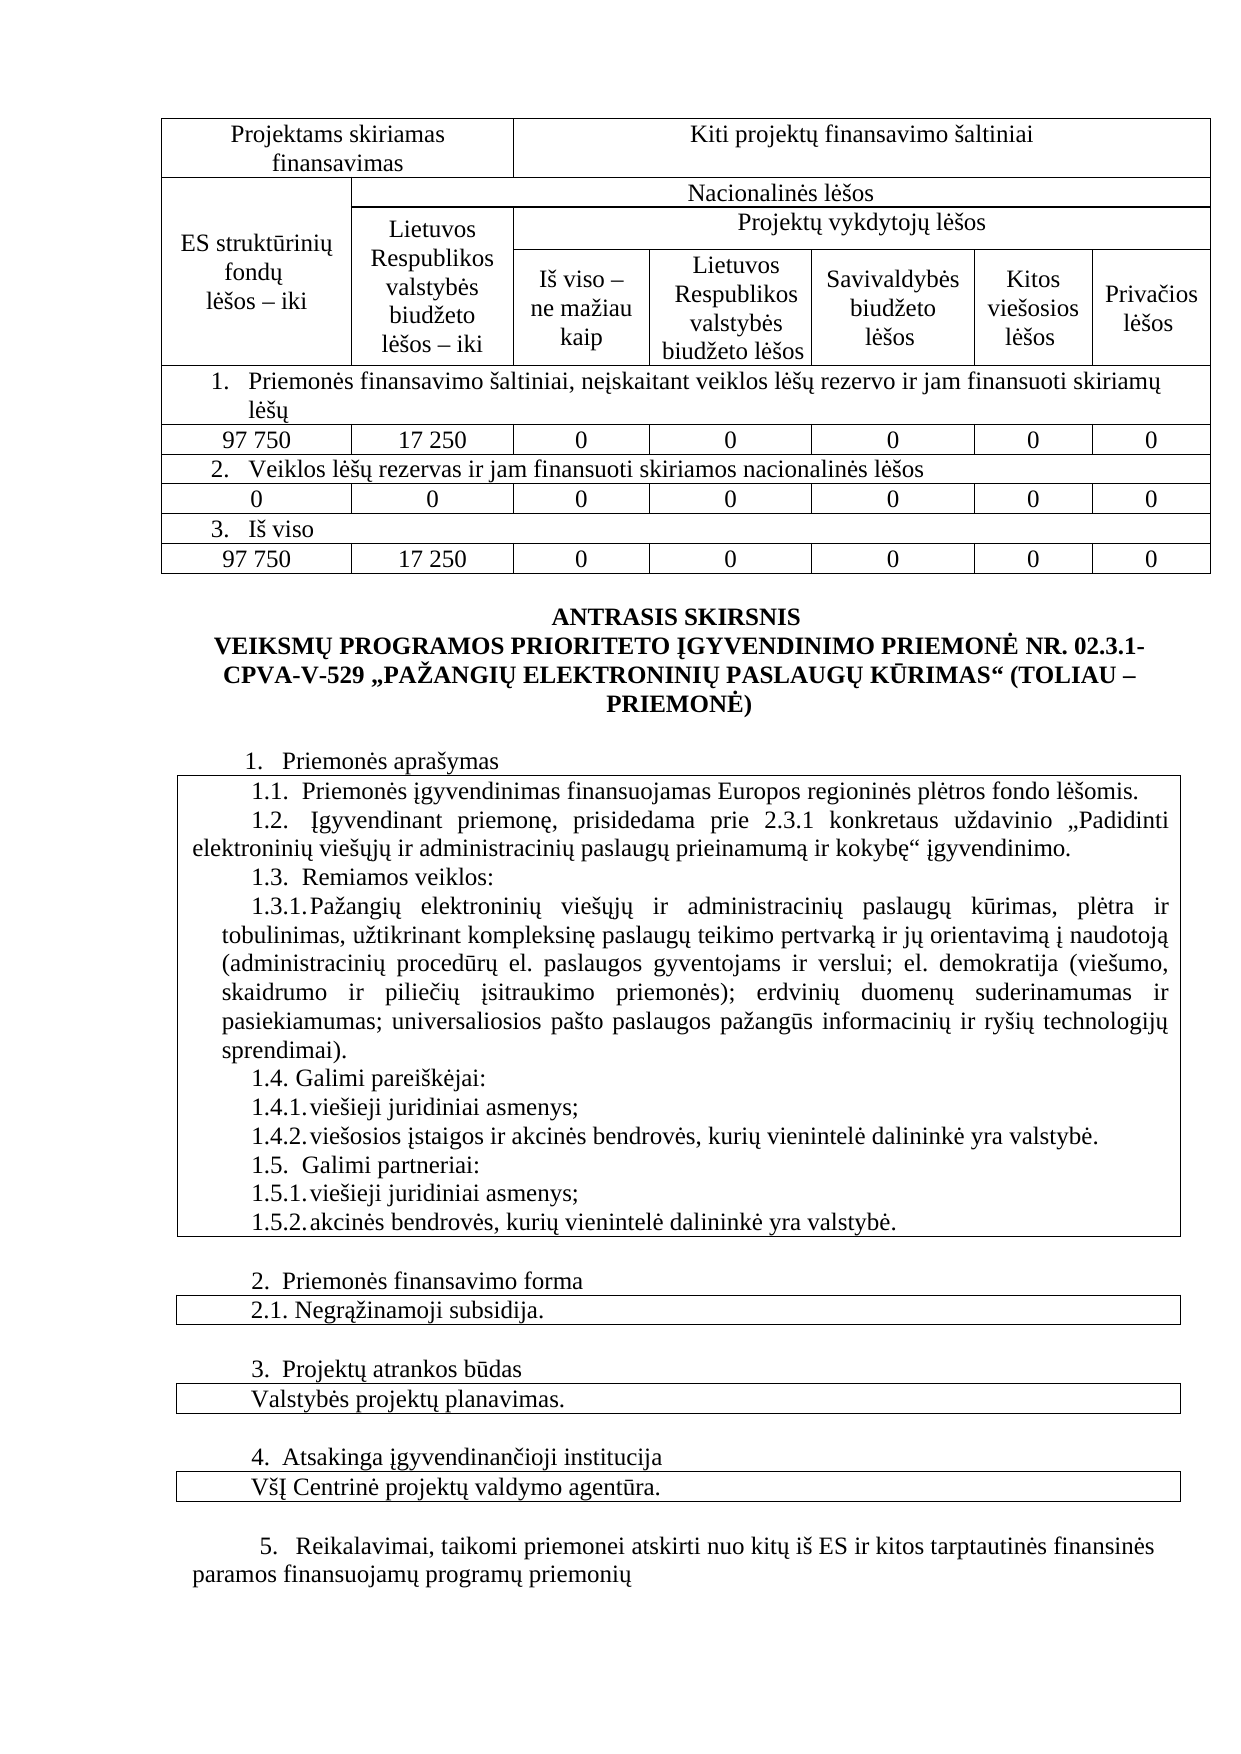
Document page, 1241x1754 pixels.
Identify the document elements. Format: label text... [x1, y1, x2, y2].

table_header VšĮ Centrinė projektų valdymo agentūra. [177, 1472, 1180, 1501]
table_cell 17 250 [352, 544, 513, 573]
text 3. Projektų atrankos būdas [251, 1354, 1181, 1383]
table_cell 0 [162, 484, 351, 513]
table_cell 0 [352, 484, 513, 513]
table_cell 0 [1093, 425, 1210, 453]
table_cell Privačios lėšos [1093, 250, 1210, 365]
table_cell Kitos viešosios lėšos [975, 250, 1092, 365]
table_cell 0 [812, 544, 974, 573]
table_cell 3. Iš viso [162, 514, 1210, 543]
table_cell 2. Veiklos lėšų rezervas ir jam finansuoti skiriamos nacionalinės lėšos [162, 455, 1210, 483]
table_cell Iš viso – ne mažiau kaip [514, 250, 649, 365]
table_cell Lietuvos Respublikos valstybės biudžeto lėšos – iki [352, 208, 513, 365]
table_cell 0 [1093, 484, 1210, 513]
text 2. Priemonės finansavimo forma [251, 1266, 1181, 1294]
text 5. Reikalavimai, taikomi priemonei atskirti nuo kitų iš ES ir kitos tarptautinės finansinės paramos finansuojamų programų priemonių [192, 1531, 1181, 1588]
table_cell ES struktūrinių fondų lėšos – iki [162, 178, 351, 365]
table_cell 1.4. Galimi pareiškėjai: 1.4.1. viešieji juridiniai asmenys; 1.4.2. viešosios įstaigos ir akcinės bendrovės, kurių vienintelė dalininkė yra valstybė. [178, 1064, 1180, 1150]
table_cell 1.2. Įgyvendinant priemonę, prisidedama prie 2.3.1 konkretaus uždavinio „Padidinti elektroninių viešųjų ir administracinių paslaugų prieinamumą ir kokybę“ įgyvendinimo. [178, 805, 1180, 862]
table_cell 0 [975, 484, 1092, 513]
table_cell 0 [650, 425, 811, 453]
table_cell 0 [650, 484, 811, 513]
table_cell 1.5. Galimi partneriai: 1.5.1. viešieji juridiniai asmenys; 1.5.2. akcinės bendrovės, kurių vienintelė dalininkė yra valstybė. [178, 1150, 1180, 1236]
text ANTRASIS SKIRSNIS [177, 602, 1181, 631]
table_cell 1.3. Remiamos veiklos: 1.3.1. Pažangių elektroninių viešųjų ir administracinių paslaugų kūrimas, plėtra ir tobulinimas, užtikrinant kompleksinę paslaugų teikimo pertvarką ir jų orientavimą į naudotoją (administracinių procedūrų el. paslaugos gyventojams ir verslui; el. demokratija (viešumo, skaidrumo ir piliečių įsitraukimo priemonės); erdvinių duomenų suderinamumas ir pasiekiamumas; universaliosios pašto paslaugos pažangūs informacinių ir ryšių technologijų sprendimai). [178, 862, 1180, 1063]
table_header Valstybės projektų planavimas. [177, 1384, 1180, 1413]
table_cell Nacionalinės lėšos [352, 178, 1210, 206]
table_cell 0 [975, 425, 1092, 453]
table_cell 0 [514, 425, 649, 453]
table_cell 0 [1093, 544, 1210, 573]
table_header Kiti projektų finansavimo šaltiniai [514, 119, 1210, 177]
table_cell Lietuvos Respublikos valstybės biudžeto lėšos [650, 250, 811, 365]
table_cell 0 [514, 544, 649, 573]
table_cell 0 [650, 544, 811, 573]
table_header 1.1. Priemonės įgyvendinimas finansuojamas Europos regioninės plėtros fondo lėšomis. [178, 776, 1180, 805]
table_cell 0 [975, 544, 1092, 573]
table_cell 0 [514, 484, 649, 513]
text 4. Atsakinga įgyvendinančioji institucija [251, 1442, 1181, 1471]
table_cell 1. Priemonės finansavimo šaltiniai, neįskaitant veiklos lėšų rezervo ir jam finansuoti skiriamų lėšų [162, 366, 1210, 424]
table_cell Projektų vykdytojų lėšos [514, 208, 1210, 249]
table_cell 97 750 [162, 544, 351, 573]
table_header 2.1. Negrąžinamoji subsidija. [177, 1296, 1180, 1324]
text 1. Priemonės aprašymas [244, 746, 1181, 775]
text VEIKSMŲ PROGRAMOS PRIORITETO ĮGYVENDINIMO PRIEMONĖ NR. 02.3.1-CPVA-V-529 „PAŽANGIŲ ELEKTRONINIŲ PASLAUGŲ KŪRIMAS“ (TOLIAU – PRIEMONĖ) [177, 631, 1181, 717]
table_cell Savivaldybės biudžeto lėšos [812, 250, 974, 365]
table_cell 17 250 [352, 425, 513, 453]
table_cell 97 750 [162, 425, 351, 453]
table_cell 0 [812, 484, 974, 513]
table_cell 0 [812, 425, 974, 453]
table_header Projektams skiriamas finansavimas [162, 119, 513, 177]
